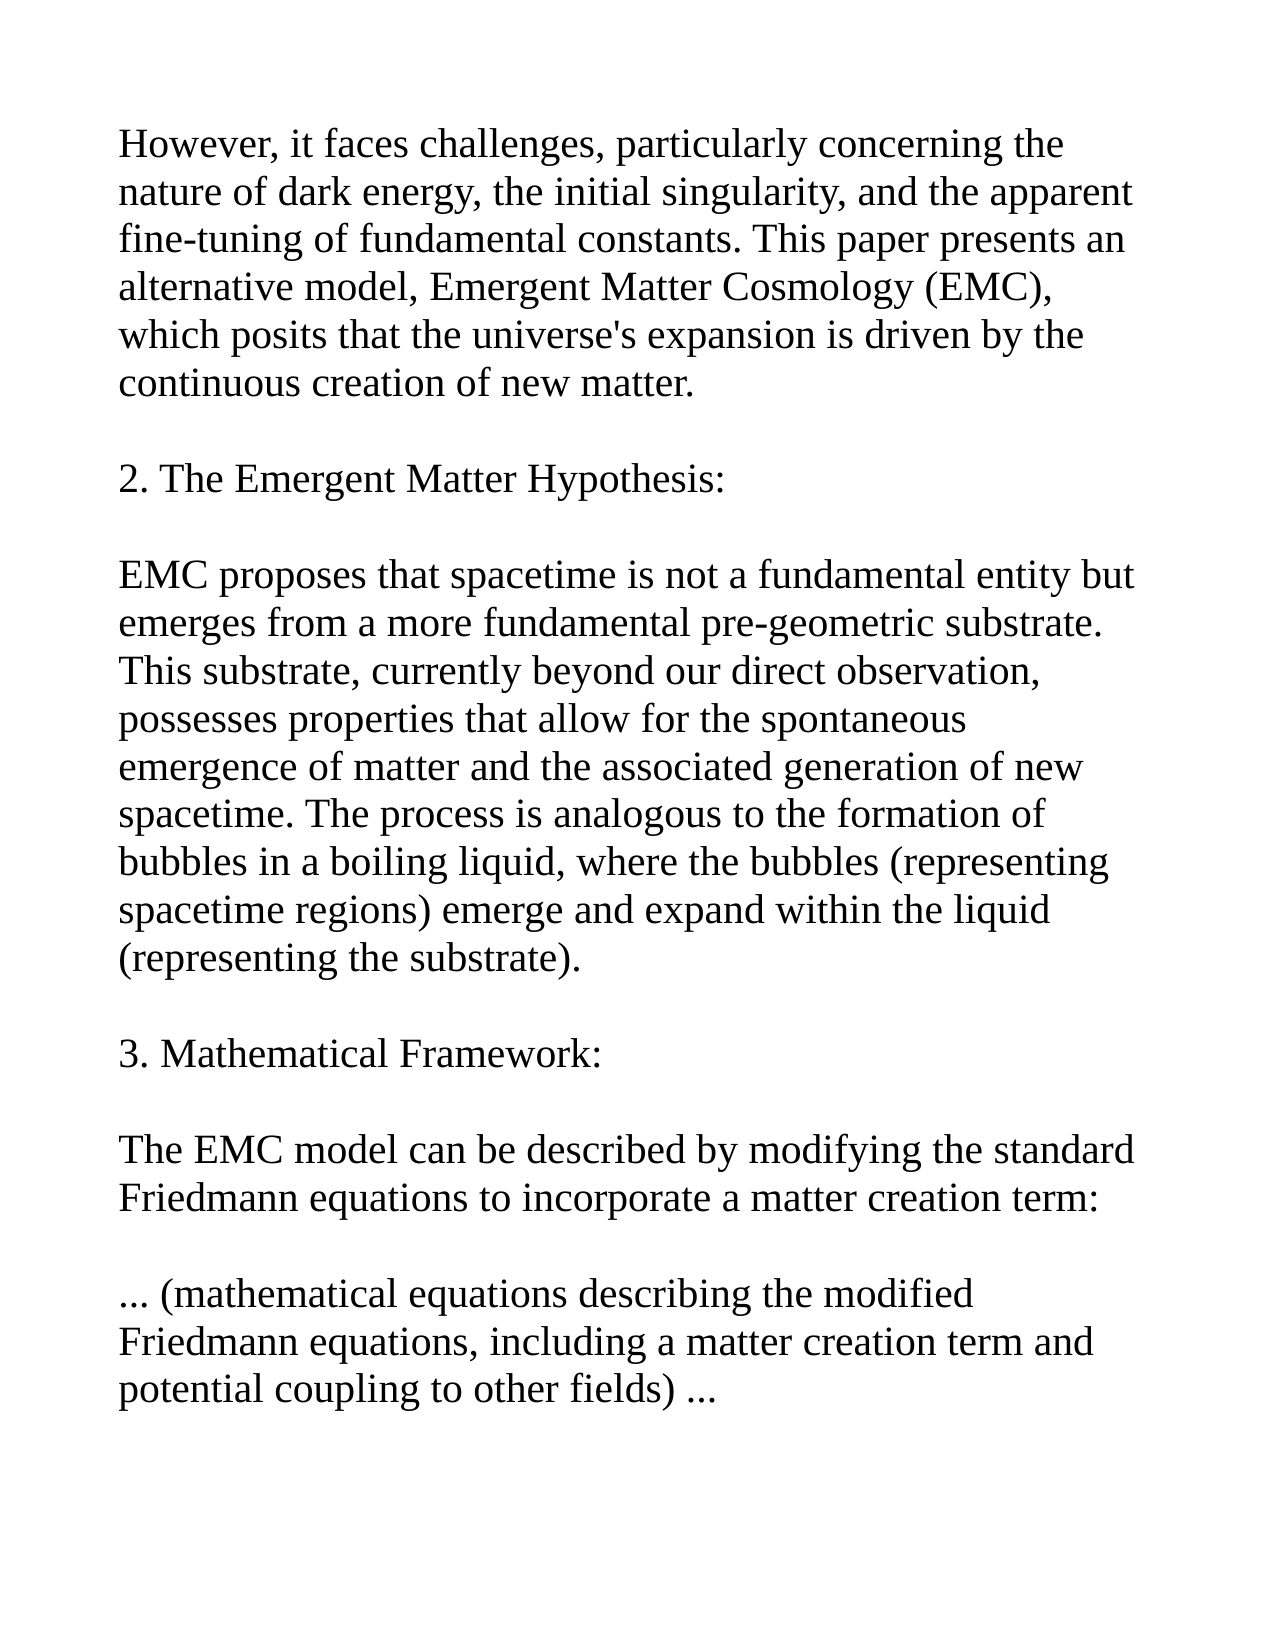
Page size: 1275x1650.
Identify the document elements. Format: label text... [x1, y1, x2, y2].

text EMC proposes that spacetime is not a fundamental entity but emerges from a more fundamental pre-geometric substrate. This substrate, currently beyond our direct observation, possesses properties that allow for the spontaneous emergence of matter and the associated generation of new spacetime. The process is analogous to the formation of bubbles in a boiling liquid, where the bubbles (representing spacetime regions) emerge and expand within the liquid (representing the substrate). [118, 549, 1157, 981]
text However, it faces challenges, particularly concerning the nature of dark energy, the initial singularity, and the apparent fine-tuning of fundamental constants. This paper presents an alternative model, Emergent Matter Cosmology (EMC), which posits that the universe's expansion is driven by the continuous creation of new matter. [118, 118, 1157, 406]
text 3. Mathematical Framework: [118, 1028, 1157, 1076]
text 2. The Emergent Matter Hypothesis: [118, 453, 1157, 501]
text ... (mathematical equations describing the modified Friedmann equations, including a matter creation term and potential coupling to other fields) ... [118, 1268, 1157, 1412]
text The EMC model can be described by modifying the standard Friedmann equations to incorporate a matter creation term: [118, 1124, 1157, 1220]
